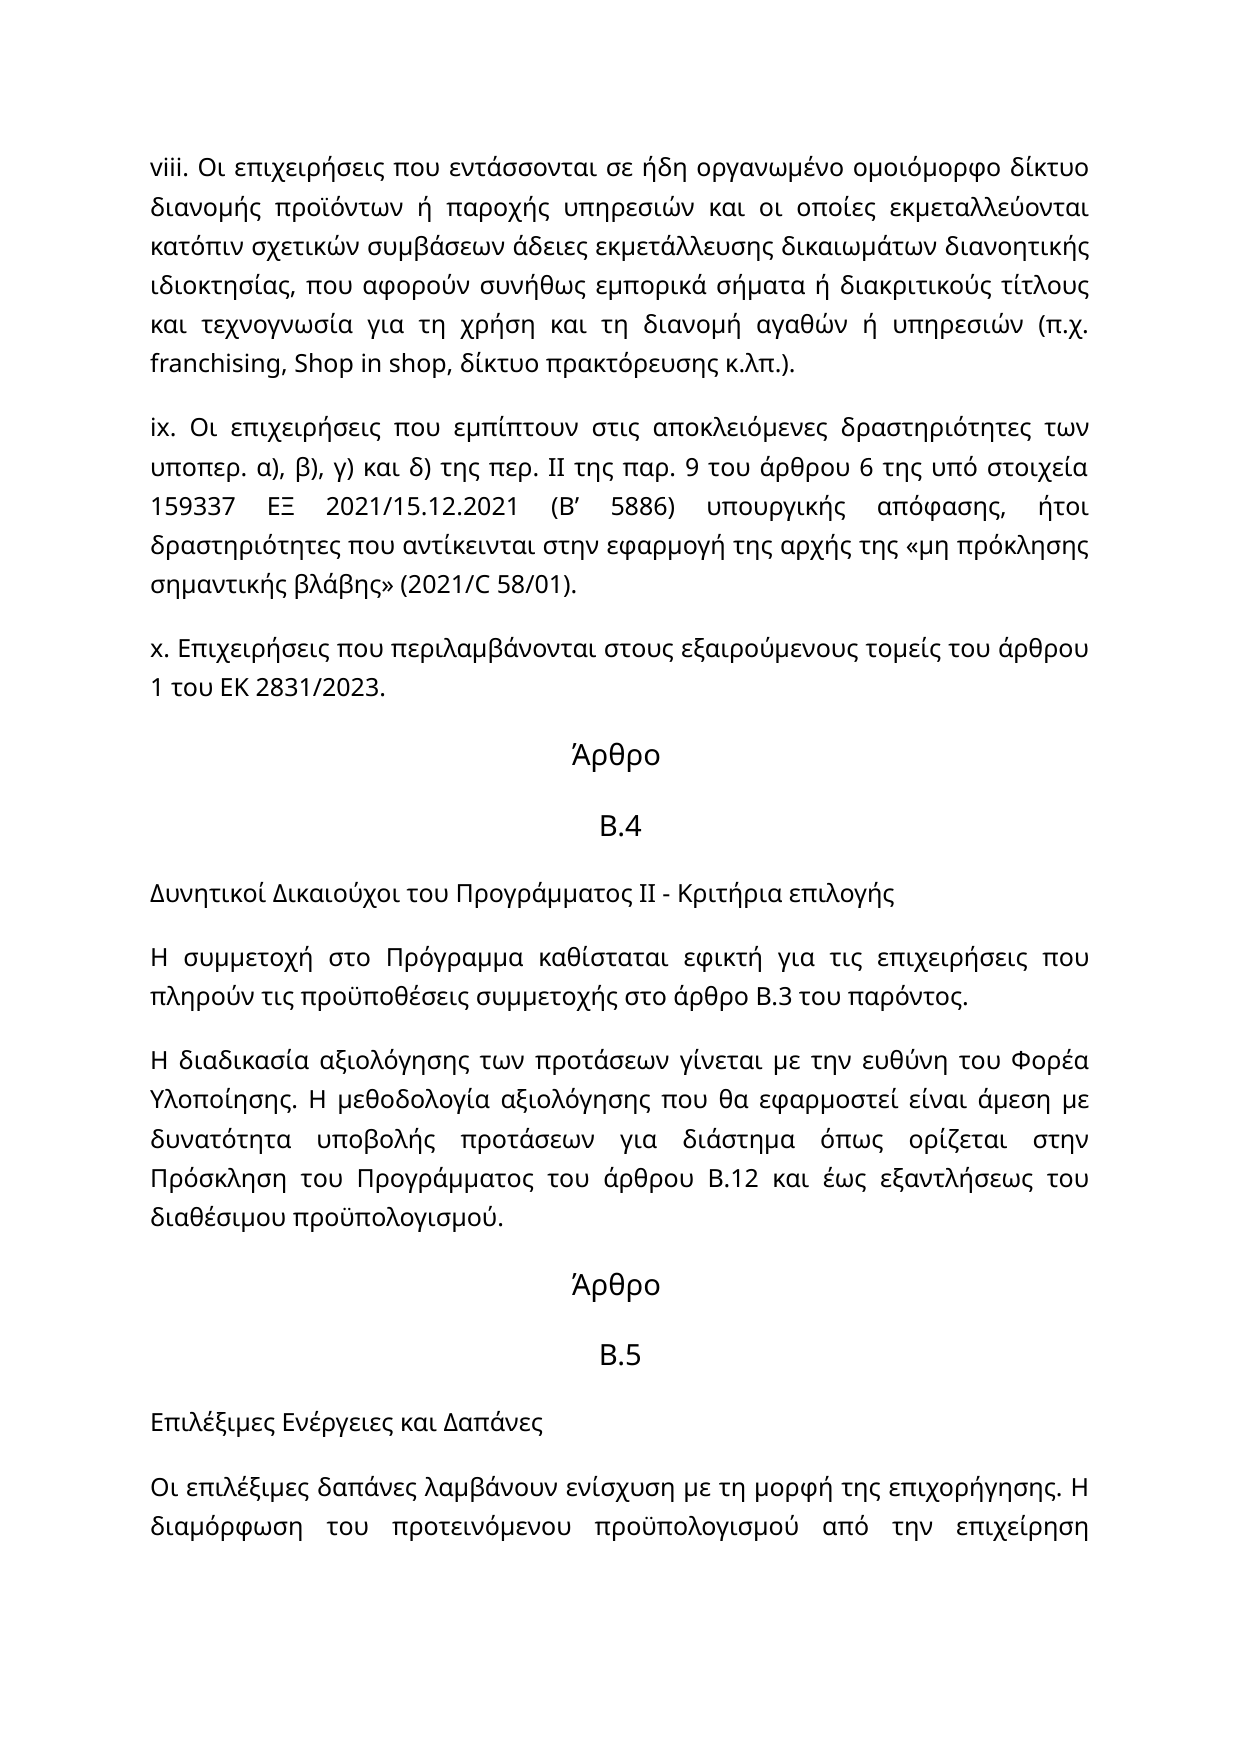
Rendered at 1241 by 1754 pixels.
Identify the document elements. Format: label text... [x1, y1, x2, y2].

text Η συμμετοχή στο Πρόγραμμα καθίσταται εφικτή για τις επιχειρήσεις που πληρούν τις προϋποθέσεις συμμετοχής στο άρθρο Β.3 του παρόντος. [150, 939, 1090, 1013]
text Οι επιλέξιμες δαπάνες λαμβάνουν ενίσχυση με τη μορφή της επιχορήγησης. Η διαμόρφωση του προτεινόμενου προϋπολογισμού από την επιχείρηση [150, 1469, 1090, 1542]
text Δυνητικοί Δικαιούχοι του Προγράμματος ΙΙ - Κριτήρια επιλογής [150, 875, 1090, 909]
text viii. Οι επιχειρήσεις που εντάσσονται σε ήδη οργανωμένο ομοιόμορφο δίκτυο διανομής προϊόντων ή παροχής υπηρεσιών και οι οποίες εκμεταλλεύονται κατόπιν σχετικών συμβάσεων άδειες εκμετάλλευσης δικαιωμάτων διανοητικής ιδιοκτησίας, που αφορούν συνήθως εμπορικά σήματα ή διακριτικούς τίτλους και τεχνογνωσία για τη χρήση και τη διανομή αγαθών ή υπηρεσιών (π.χ. franchising, Shop in shop, δίκτυο πρακτόρευσης κ.λπ.). [150, 150, 1090, 380]
text ix. Οι επιχειρήσεις που εμπίπτουν στις αποκλειόμενες δραστηριότητες των υποπερ. α), β), γ) και δ) της περ. ΙΙ της παρ. 9 του άρθρου 6 της υπό στοιχεία 159337 ΕΞ 2021/15.12.2021 (Β’ 5886) υπουργικής απόφασης, ήτοι δραστηριότητες που αντίκεινται στην εφαρμογή της αρχής της «μη πρόκλησης σημαντικής βλάβης» (2021/C 58/01). [150, 410, 1090, 601]
text Η διαδικασία αξιολόγησης των προτάσεων γίνεται με την ευθύνη του Φορέα Υλοποίησης. Η μεθοδολογία αξιολόγησης που θα εφαρμοστεί είναι άμεση με δυνατότητα υποβολής προτάσεων για διάστημα όπως ορίζεται στην Πρόσκληση του Προγράμματος του άρθρου Β.12 και έως εξαντλήσεως του διαθέσιμου προϋπολογισμού. [150, 1043, 1090, 1234]
text x. Επιχειρήσεις που περιλαμβάνονται στους εξαιρούμενους τομείς του άρθρου 1 του ΕΚ 2831/2023. [150, 631, 1090, 704]
subtitle Β.4 [150, 805, 1090, 844]
subtitle Άρθρο [150, 1264, 1090, 1303]
subtitle Β.5 [150, 1334, 1090, 1374]
subtitle Άρθρο [150, 734, 1090, 774]
text Επιλέξιμες Ενέργειες και Δαπάνες [150, 1405, 1090, 1439]
